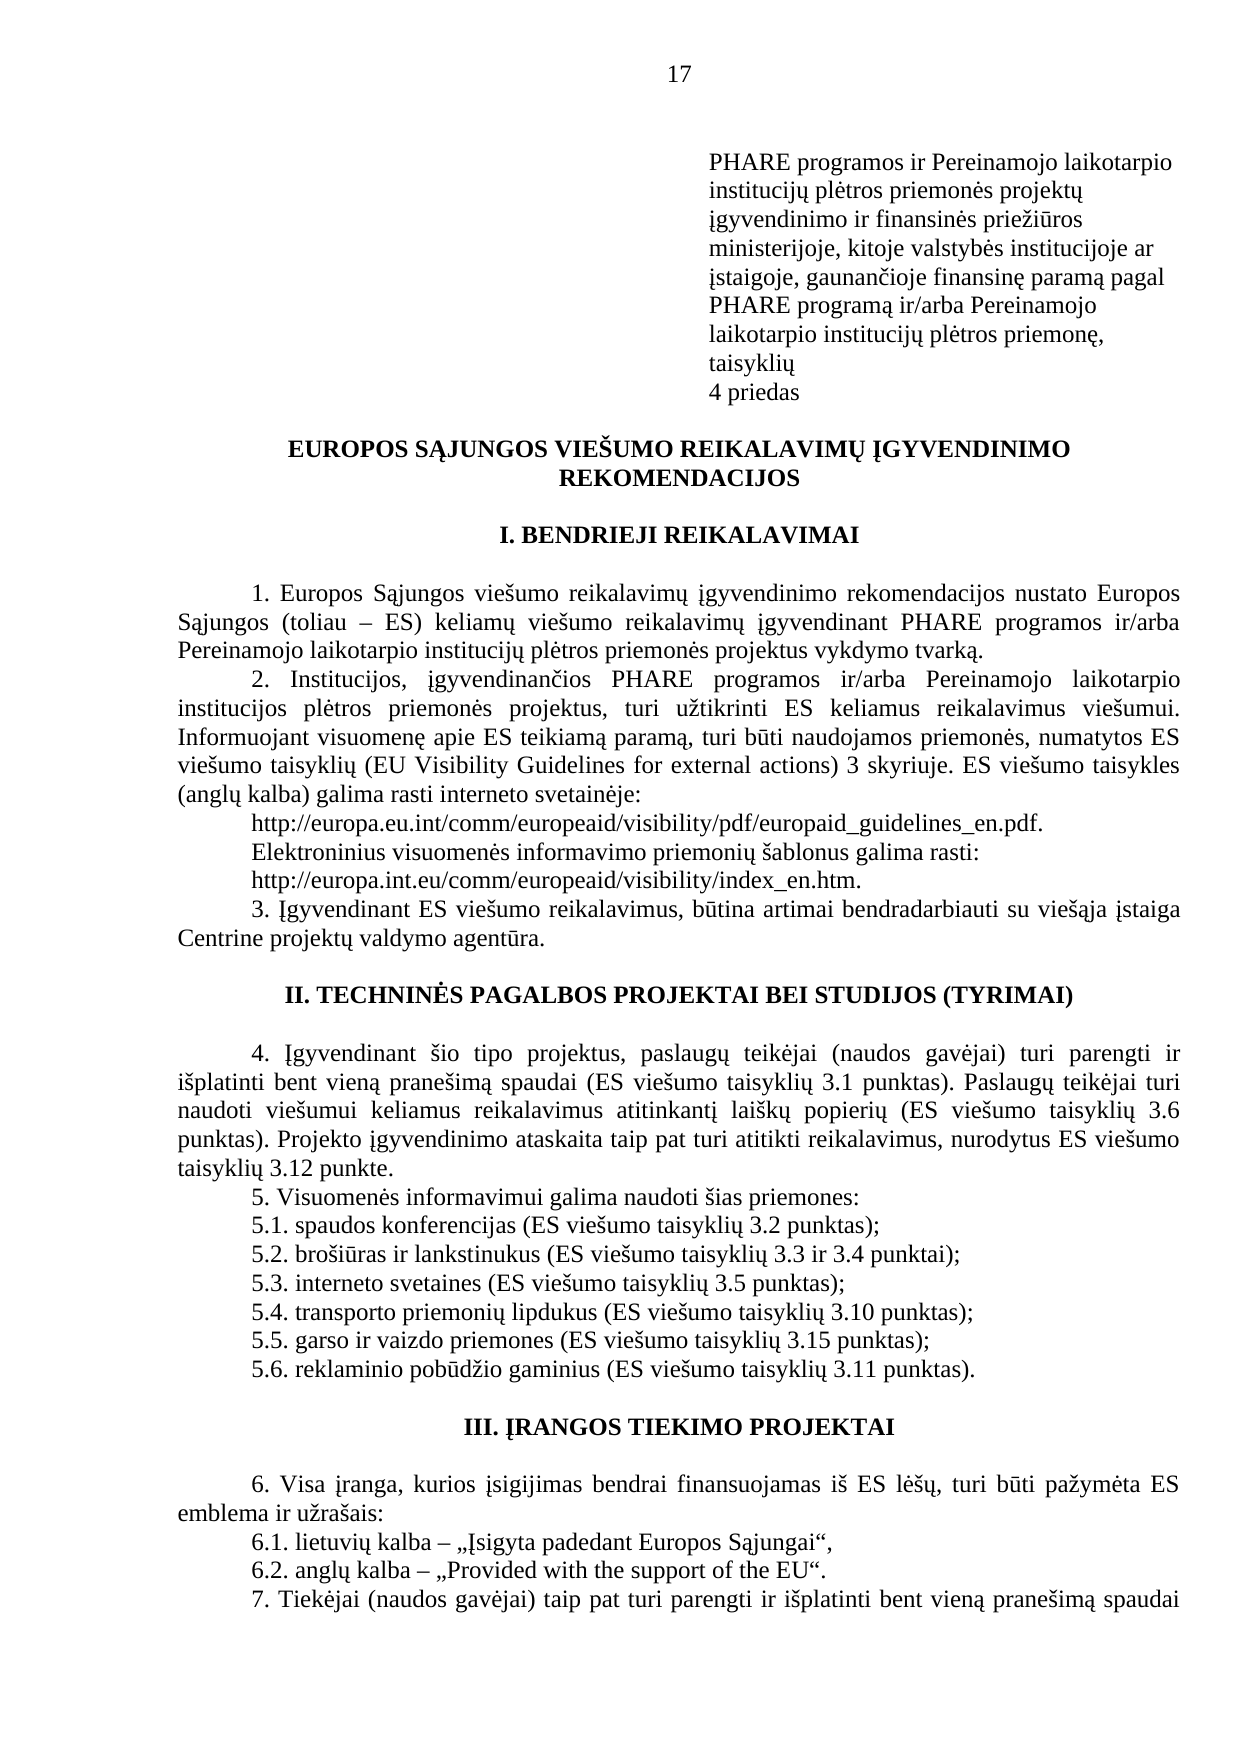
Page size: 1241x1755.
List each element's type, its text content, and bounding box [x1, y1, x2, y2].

text III. ĮRANGOS TIEKIMO PROJEKTAI [177, 1412, 1181, 1441]
text EUROPOS SĄJUNGOS VIEŠUMO REIKALAVIMŲ ĮGYVENDINIMO REKOMENDACIJOS [177, 434, 1181, 492]
text taisyklių [177, 348, 1181, 377]
text ministerijoje, kitoje valstybės institucijoje ar [177, 233, 1181, 262]
text 5.6. reklaminio pobūdžio gaminius (ES viešumo taisyklių 3.11 punktas). [177, 1354, 1181, 1383]
text 4 priedas [177, 377, 1181, 406]
text 5.5. garso ir vaizdo priemones (ES viešumo taisyklių 3.15 punktas); [177, 1326, 1181, 1354]
text laikotarpio institucijų plėtros priemonę, [177, 319, 1181, 348]
text įstaigoje, gaunančioje finansinę paramą pagal [177, 262, 1181, 291]
text 4. Įgyvendinant šio tipo projektus, paslaugų teikėjai (naudos gavėjai) turi parengti ir išplatinti bent vieną pranešimą spaudai (ES viešumo taisyklių 3.1 punktas). Paslaugų teikėjai turi naudoti viešumui keliamus reikalavimus atitinkantį laiškų popierių (ES viešumo taisyklių 3.6 punktas). Projekto įgyvendinimo ataskaita taip pat turi atitikti reikalavimus, nurodytus ES viešumo taisyklių 3.12 punkte. [177, 1038, 1181, 1182]
text 5.1. spaudos konferencijas (ES viešumo taisyklių 3.2 punktas); [177, 1211, 1181, 1239]
text 1. Europos Sąjungos viešumo reikalavimų įgyvendinimo rekomendacijos nustato Europos Sąjungos (toliau – ES) keliamų viešumo reikalavimų įgyvendinant PHARE programos ir/arba Pereinamojo laikotarpio institucijų plėtros priemonės projektus vykdymo tvarką. [177, 578, 1181, 664]
text http://europa.eu.int/comm/europeaid/visibility/pdf/europaid_guidelines_en.pdf. [177, 808, 1181, 837]
text 6. Visa įranga, kurios įsigijimas bendrai finansuojamas iš ES lėšų, turi būti pažymėta ES emblema ir užrašais: [177, 1469, 1181, 1527]
text I. BENDRIEJI REIKALAVIMAI [177, 521, 1181, 549]
text įgyvendinimo ir finansinės priežiūros [177, 204, 1181, 233]
text Elektroninius visuomenės informavimo priemonių šablonus galima rasti: [177, 837, 1181, 866]
text 5.4. transporto priemonių lipdukus (ES viešumo taisyklių 3.10 punktas); [177, 1297, 1181, 1326]
text 2. Institucijos, įgyvendinančios PHARE programos ir/arba Pereinamojo laikotarpio institucijos plėtros priemonės projektus, turi užtikrinti ES keliamus reikalavimus viešumui. Informuojant visuomenę apie ES teikiamą paramą, turi būti naudojamos priemonės, numatytos ES viešumo taisyklių (EU Visibility Guidelines for external actions) 3 skyriuje. ES viešumo taisykles (anglų kalba) galima rasti interneto svetainėje: [177, 664, 1181, 808]
text http://europa.int.eu/comm/europeaid/visibility/index_en.htm. [177, 866, 1181, 894]
text PHARE programos ir Pereinamojo laikotarpio [177, 147, 1181, 176]
text 5.3. interneto svetaines (ES viešumo taisyklių 3.5 punktas); [177, 1268, 1181, 1297]
text 7. Tiekėjai (naudos gavėjai) taip pat turi parengti ir išplatinti bent vieną pranešimą spaudai [177, 1584, 1181, 1613]
text 5.2. brošiūras ir lankstinukus (ES viešumo taisyklių 3.3 ir 3.4 punktai); [177, 1239, 1181, 1268]
text 6.2. anglų kalba – „Provided with the support of the EU“. [177, 1556, 1181, 1584]
text 5. Visuomenės informavimui galima naudoti šias priemones: [177, 1182, 1181, 1211]
text 6.1. lietuvių kalba – „Įsigyta padedant Europos Sąjungai“, [177, 1527, 1181, 1556]
text institucijų plėtros priemonės projektų [177, 176, 1181, 204]
text PHARE programą ir/arba Pereinamojo [177, 291, 1181, 319]
text II. TECHNINĖS PAGALBOS PROJEKTAI BEI STUDIJOS (TYRIMAI) [177, 981, 1181, 1009]
text 3. Įgyvendinant ES viešumo reikalavimus, būtina artimai bendradarbiauti su viešąja įstaiga Centrine projektų valdymo agentūra. [177, 894, 1181, 952]
